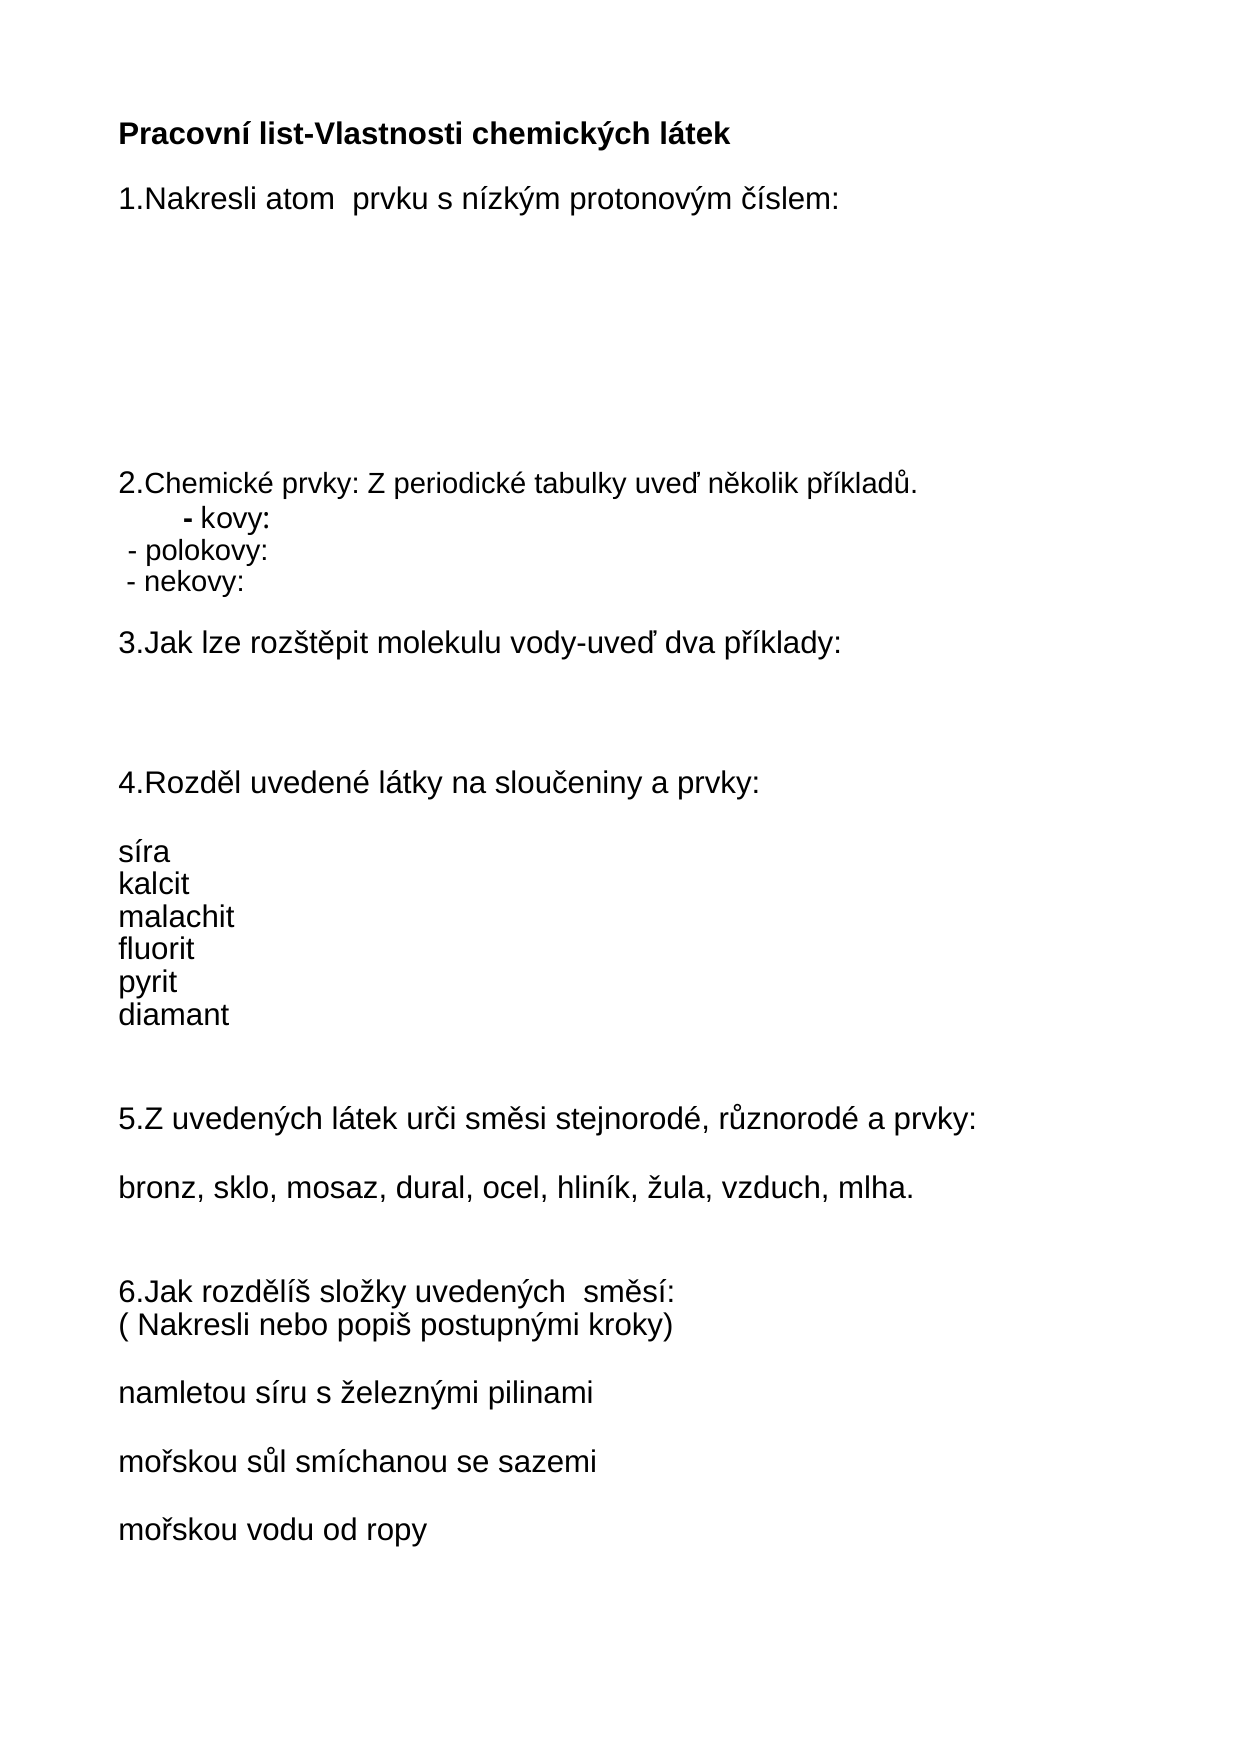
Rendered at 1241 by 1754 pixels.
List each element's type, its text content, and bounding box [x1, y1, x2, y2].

text 5.Z uvedených látek urči směsi stejnorodé, různorodé a prvky: [118, 1103, 1122, 1136]
text - kovy: [118, 500, 1122, 536]
text diamant [118, 999, 1122, 1032]
text ( Nakresli nebo popiš postupnými kroky) [118, 1309, 1122, 1342]
text namletou síru s železnými pilinami [118, 1378, 1122, 1410]
text fluorit [118, 934, 1122, 966]
text 6.Jak rozdělíš složky uvedených směsí: [118, 1276, 1122, 1309]
text Pracovní list-Vlastnosti chemických látek [118, 118, 1122, 151]
text 3.Jak lze rozštěpit molekulu vody-uveď dva příklady: [118, 627, 1122, 659]
text kalcit [118, 868, 1122, 901]
text malachit [118, 901, 1122, 934]
text 4.Rozděl uvedené látky na sloučeniny a prvky: [118, 767, 1122, 800]
text bronz, sklo, mosaz, dural, ocel, hliník, žula, vzduch, mlha. [118, 1172, 1122, 1204]
text síra [118, 836, 1122, 868]
text 2.Chemické prvky: Z periodické tabulky uveď několik příkladů. [118, 467, 1122, 500]
text 1.Nakresli atom prvku s nízkým protonovým číslem: [118, 183, 1122, 216]
text mořskou sůl smíchanou se sazemi [118, 1446, 1122, 1479]
text - polokovy: - nekovy: [63, 536, 1122, 597]
text mořskou vodu od ropy [118, 1515, 1122, 1547]
text pyrit [118, 966, 1122, 999]
